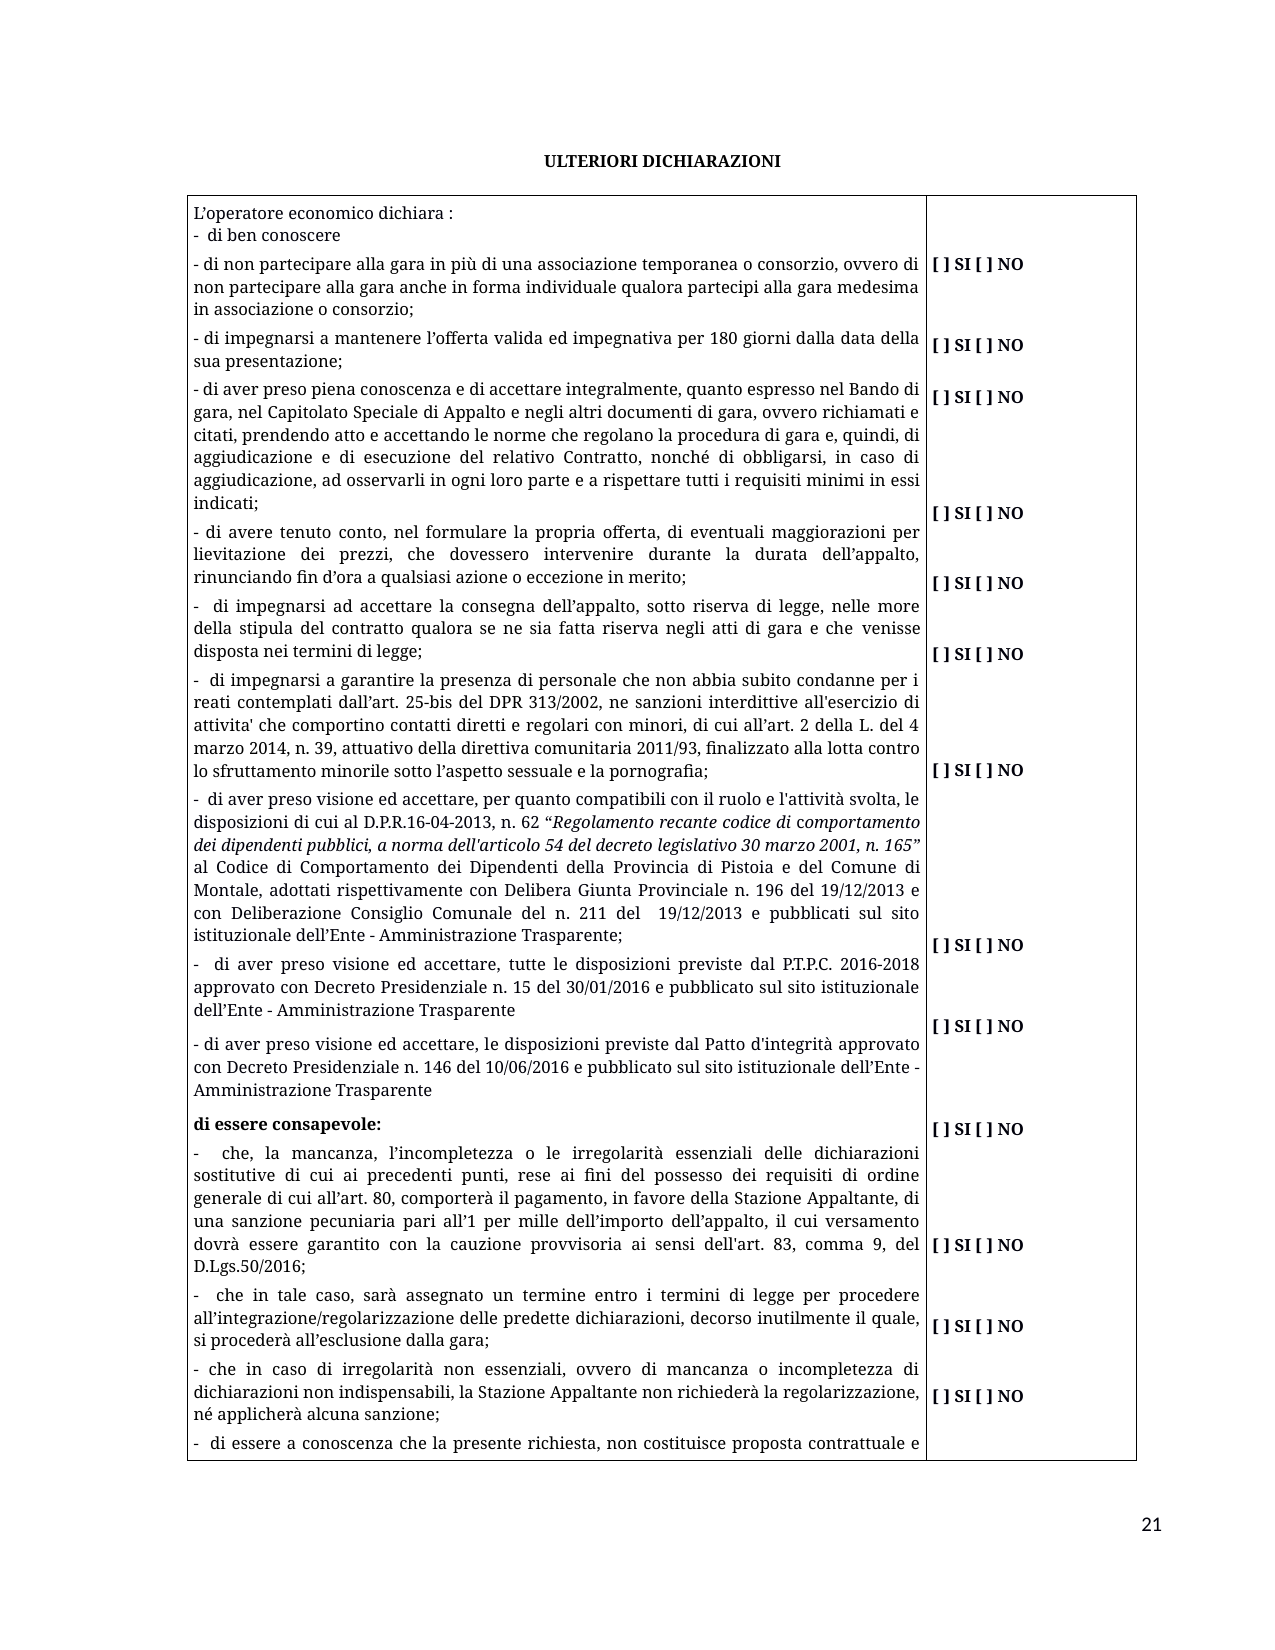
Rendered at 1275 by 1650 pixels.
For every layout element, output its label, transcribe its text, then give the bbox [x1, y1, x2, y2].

text ULTERIORI DICHIARAZIONI [187, 150, 1137, 173]
table_header L’operatore economico dichiara : - di ben conoscere - di non partecipare alla gara in più di una associazione temporanea o consorzio, ovvero di non partecipare alla gara anche in forma individuale qualora partecipi alla gara medesima in associazione o consorzio; - di impegnarsi a mantenere l’offerta valida ed impegnativa per 180 giorni dalla data della sua presentazione; - di aver preso piena conoscenza e di accettare integralmente, quanto espresso nel Bando di gara, nel Capitolato Speciale di Appalto e negli altri documenti di gara, ovvero richiamati e citati, prendendo atto e accettando le norme che regolano la procedura di gara e, quindi, di aggiudicazione e di esecuzione del relativo Contratto, nonché di obbligarsi, in caso di aggiudicazione, ad osservarli in ogni loro parte e a rispettare tutti i requisiti minimi in essi indicati; - di avere tenuto conto, nel formulare la propria offerta, di eventuali maggiorazioni per lievitazione dei prezzi, che dovessero intervenire durante la durata dell’appalto, rinunciando fin d’ora a qualsiasi azione o eccezione in merito; - di impegnarsi ad accettare la consegna dell’appalto, sotto riserva di legge, nelle more della stipula del contratto qualora se ne sia fatta riserva negli atti di gara e che venisse disposta nei termini di legge; - di impegnarsi a garantire la presenza di personale che non abbia subito condanne per i reati contemplati dall’art. 25-bis del DPR 313/2002, ne sanzioni interdittive all'esercizio di attivita' che comportino contatti diretti e regolari con minori, di cui all’art. 2 della L. del 4 marzo 2014, n. 39, attuativo della direttiva comunitaria 2011/93, finalizzato alla lotta contro lo sfruttamento minorile sotto l’aspetto sessuale e la pornografia; - di aver preso visione ed accettare, per quanto compatibili con il ruolo e l'attività svolta, le disposizioni di cui al D.P.R.16-04-2013, n. 62 “Regolamento recante codice di comportamento dei dipendenti pubblici, a norma dell'articolo 54 del decreto legislativo 30 marzo 2001, n. 165” al Codice di Comportamento dei Dipendenti della Provincia di Pistoia e del Comune di Montale, adottati rispettivamente con Delibera Giunta Provinciale n. 196 del 19/12/2013 e con Deliberazione Consiglio Comunale del n. 211 del 19/12/2013 e pubblicati sul sito istituzionale dell’Ente - Amministrazione Trasparente; - di aver preso visione ed accettare, tutte le disposizioni previste dal P.T.P.C. 2016-2018 approvato con Decreto Presidenziale n. 15 del 30/01/2016 e pubblicato sul sito istituzionale dell’Ente - Amministrazione Trasparente - di aver preso visione ed accettare, le disposizioni previste dal Patto d'integrità approvato con Decreto Presidenziale n. 146 del 10/06/2016 e pubblicato sul sito istituzionale dell’Ente - Amministrazione Trasparente di essere consapevole: - che, la mancanza, l’incompletezza o le irregolarità essenziali delle dichiarazioni sostitutive di cui ai precedenti punti, rese ai fini del possesso dei requisiti di ordine generale di cui all’art. 80, comporterà il pagamento, in favore della Stazione Appaltante, di una sanzione pecuniaria pari all’1 per mille dell’importo dell’appalto, il cui versamento dovrà essere garantito con la cauzione provvisoria ai sensi dell'art. 83, comma 9, del D.Lgs.50/2016; - che in tale caso, sarà assegnato un termine entro i termini di legge per procedere all’integrazione/regolarizzazione delle predette dichiarazioni, decorso inutilmente il quale, si procederà all’esclusione dalla gara; - che in caso di irregolarità non essenziali, ovvero di mancanza o incompletezza di dichiarazioni non indispensabili, la Stazione Appaltante non richiederà la regolarizzazione, né applicherà alcuna sanzione; - di essere a conoscenza che la presente richiesta, non costituisce proposta contrattuale e [188, 196, 926, 1460]
table_header [ ] SI [ ] NO [ ] SI [ ] NO [ ] SI [ ] NO [ ] SI [ ] NO [ ] SI [ ] NO [ ] SI [ ] NO [ ] SI [ ] NO [ ] SI [ ] NO [ ] SI [ ] NO [ ] SI [ ] NO [ ] SI [ ] NO [ ] SI [ ] NO [ ] SI [ ] NO [927, 196, 1136, 1460]
